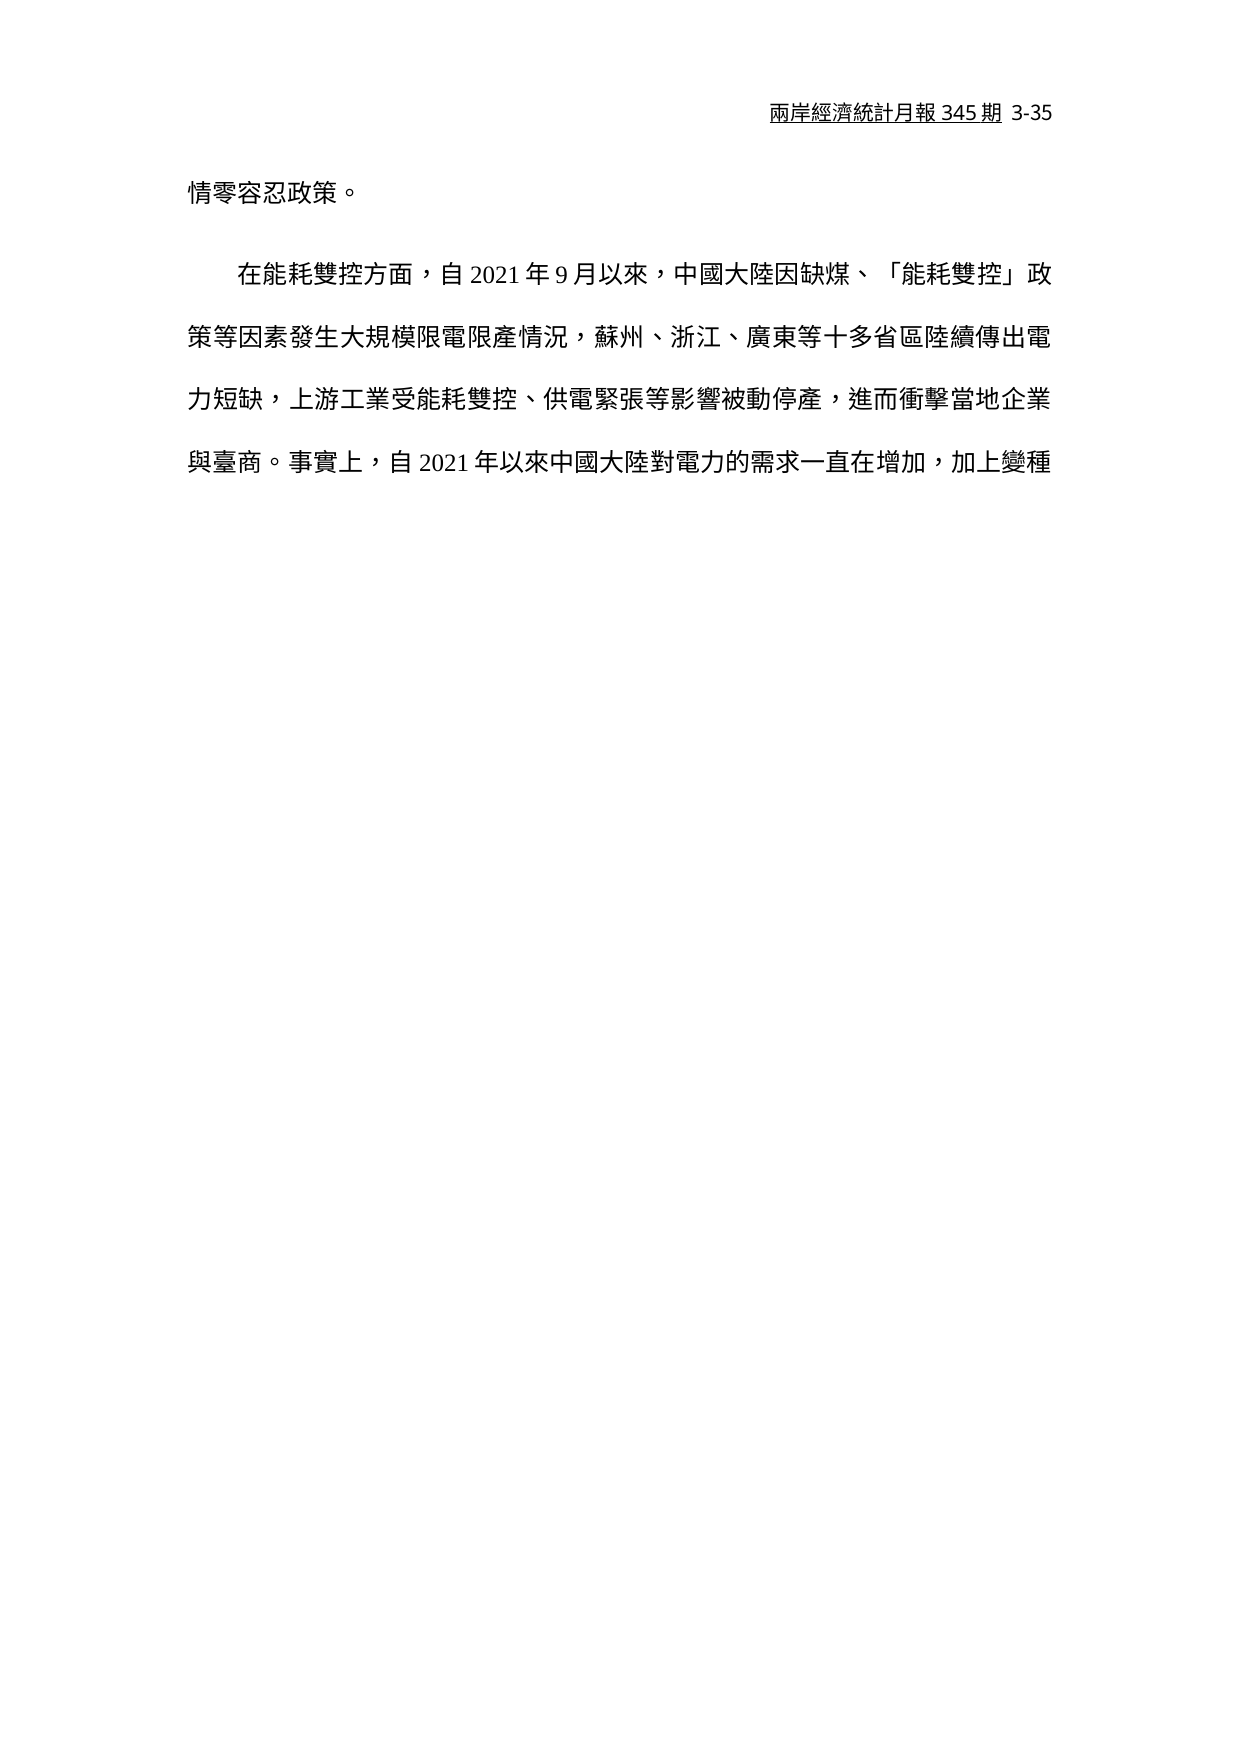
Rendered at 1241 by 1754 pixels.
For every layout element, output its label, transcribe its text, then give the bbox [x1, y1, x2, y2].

text 情零容忍政策。 [187, 150, 1053, 212]
text 在能耗雙控方面，自2021年9月以來，中國大陸因缺煤、「能耗雙控」政策等因素發生大規模限電限產情況，蘇州、浙江、廣東等十多省區陸續傳出電力短缺，上游工業受能耗雙控、供電緊張等影響被動停產，進而衝擊當地企業與臺商。事實上，自2021年以來中國大陸對電力的需求一直在增加，加上變種病毒於Q2、Q3在東南亞肆虐，造成越南、馬來西亞與泰國重啟嚴格防控措施，使得訂單又再度轉回到中國大陸。其次，煤炭價格過高，也是限電源頭之一，高煤價讓發電廠無利可圖，甚至虧損，以發電最相關的動力煤為例，2021年的動力煤價格已從年初的每噸660人民幣一路走高，隨著夏季用電高峰來臨，煤炭價格自8月中旬每噸人民幣760元飆漲至10月底每噸1,800元。為解決電力短缺問題，中國大陸向鄰國俄羅斯求援，增加對中國大陸的供電，以緩解東北地區供電緊缺的情況，並且有序增加煤炭進口，保障燃煤和燃氣電廠的發電量，並且讓電價反映需求和成本，中國大陸多個省分宣布10月起提高尖峰電價，例如廣東、浙江、廣西將尖峰電價上調20%~25%。 [187, 231, 1053, 481]
